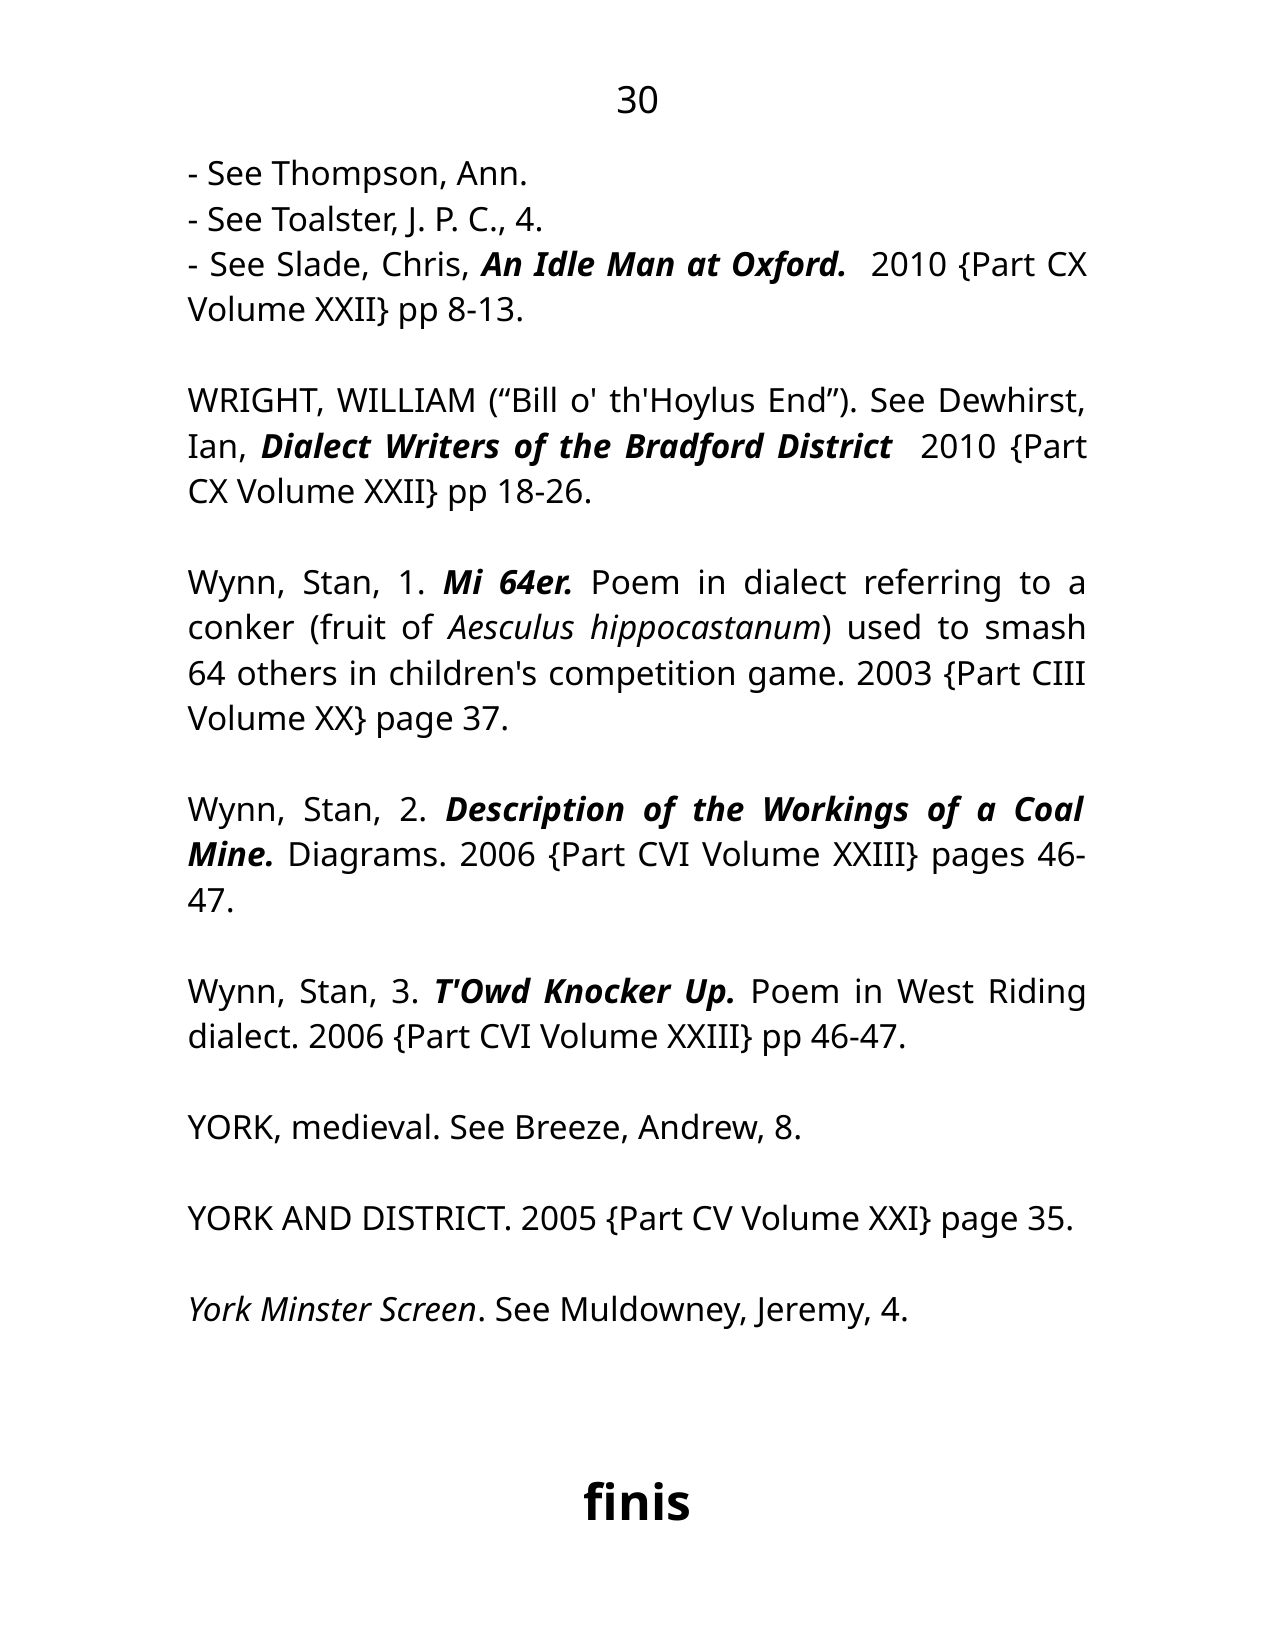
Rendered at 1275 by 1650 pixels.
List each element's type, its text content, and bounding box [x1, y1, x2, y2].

text YORK, medieval. See Breeze, Andrew, 8. [187, 1104, 1087, 1149]
text York Minster Screen. See Muldowney, Jeremy, 4. [187, 1285, 1087, 1331]
text finis [187, 1467, 1087, 1535]
text - See Thompson, Ann. [187, 150, 1087, 195]
text - See Toalster, J. P. C., 4. [187, 195, 1087, 241]
text - See Slade, Chris, An Idle Man at Oxford. 2010 {Part CX Volume XXII} pp 8-13. [187, 241, 1087, 332]
text Wynn, Stan, 2. Description of the Workings of a Coal Mine. Diagrams. 2006 {Part CVI Volume XXIII} pages 46-47. [187, 786, 1087, 922]
text Wynn, Stan, 3. T'Owd Knocker Up. Poem in West Riding dialect. 2006 {Part CVI Volume XXIII} pp 46-47. [187, 967, 1087, 1058]
text YORK AND DISTRICT. 2005 {Part CV Volume XXI} page 35. [187, 1194, 1087, 1240]
text Wynn, Stan, 1. Mi 64er. Poem in dialect referring to a conker (fruit of Aesculus hippocastanum) used to smash 64 others in children's competition game. 2003 {Part CIII Volume XX} page 37. [187, 559, 1087, 740]
text WRIGHT, WILLIAM (“Bill o' th'Hoylus End”). See Dewhirst, Ian, Dialect Writers of the Bradford District 2010 {Part CX Volume XXII} pp 18-26. [187, 377, 1087, 513]
